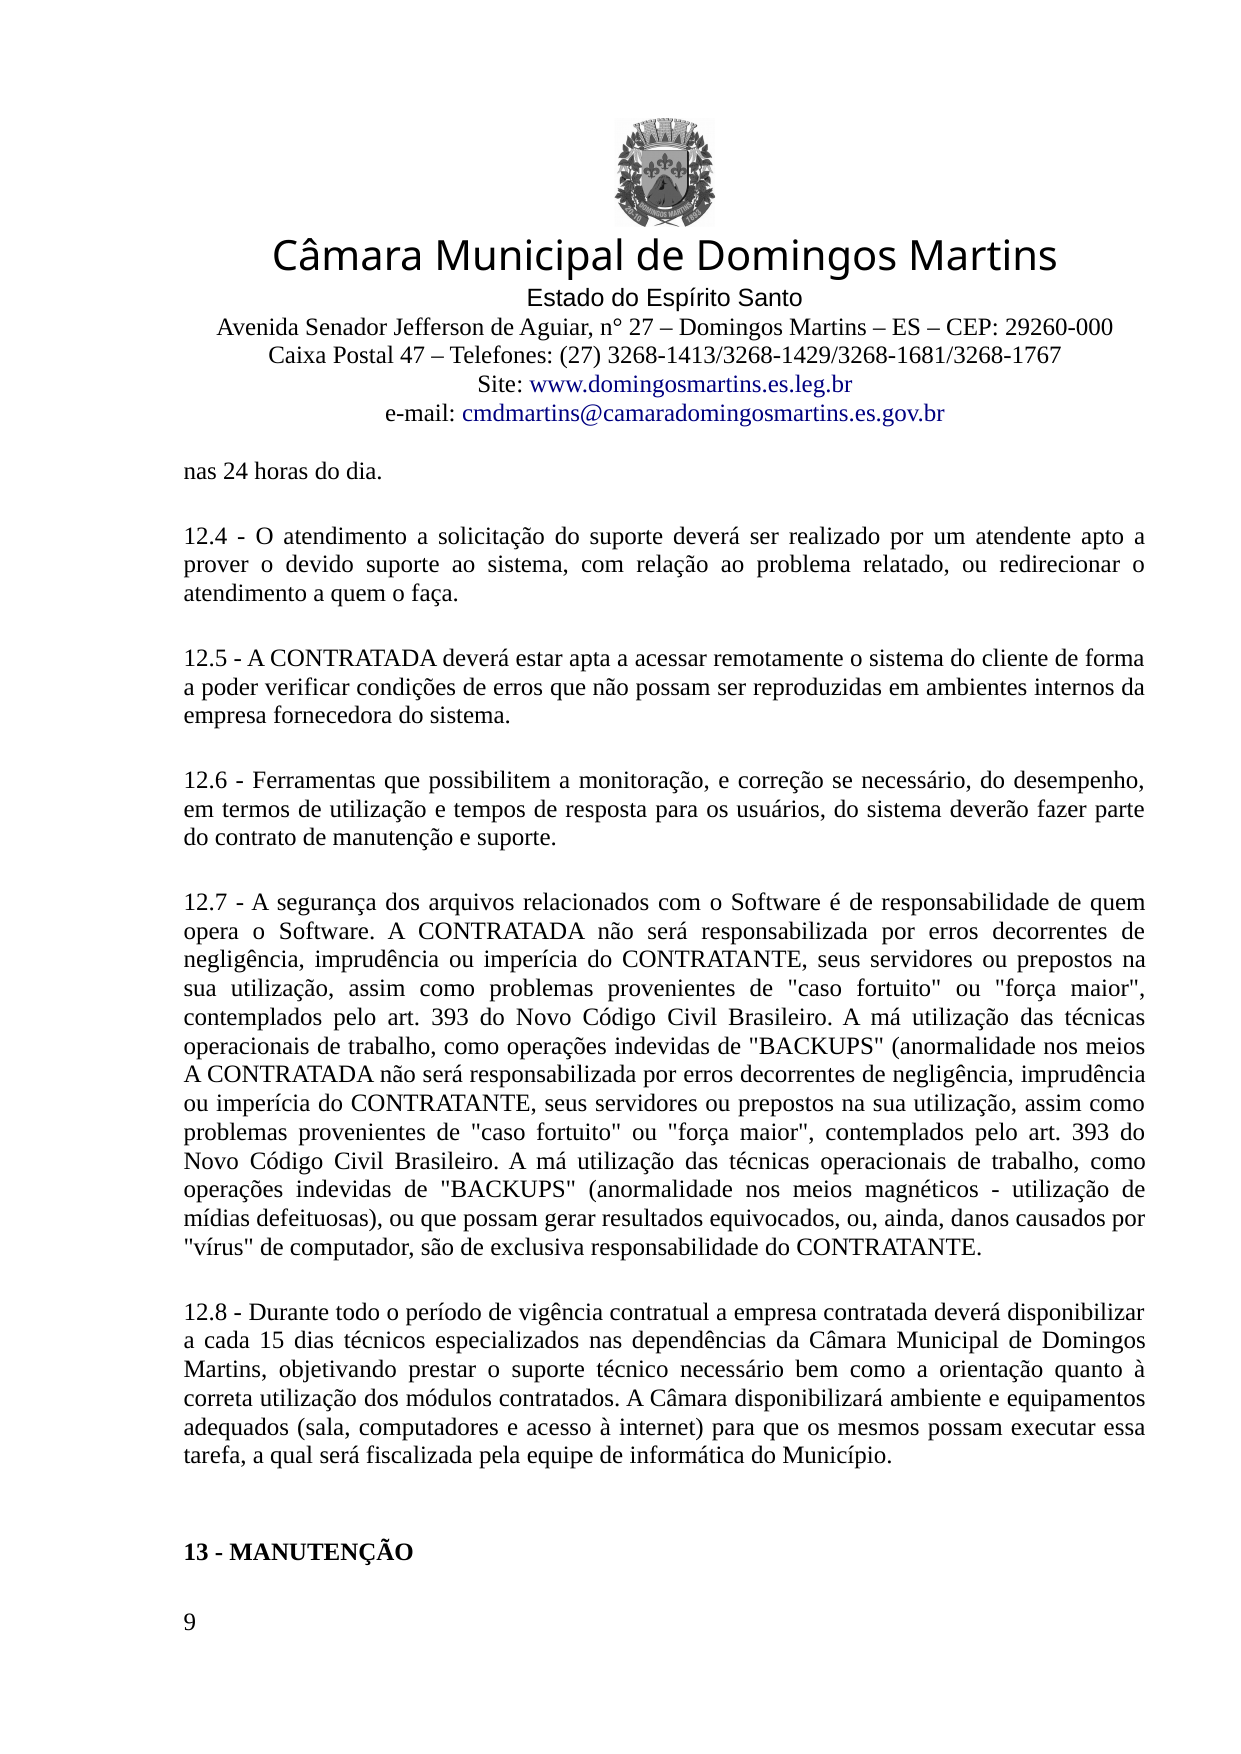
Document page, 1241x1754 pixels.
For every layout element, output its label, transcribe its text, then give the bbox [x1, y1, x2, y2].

text nas 24 horas do dia. [183, 456, 1146, 485]
text 12.8 - Durante todo o período de vigência contratual a empresa contratada deverá disponibilizar a cada 15 dias técnicos especializados nas dependências da Câmara Municipal de Domingos Martins, objetivando prestar o suporte técnico necessário bem como a orientação quanto à correta utilização dos módulos contratados. A Câmara disponibilizará ambiente e equipamentos adequados (sala, computadores e acesso à internet) para que os mesmos possam executar essa tarefa, a qual será fiscalizada pela equipe de informática do Município. [183, 1297, 1146, 1469]
text 12.6 - Ferramentas que possibilitem a monitoração, e correção se necessário, do desempenho, em termos de utilização e tempos de resposta para os usuários, do sistema deverão fazer parte do contrato de manutenção e suporte. [183, 765, 1146, 851]
text 12.4 - O atendimento a solicitação do suporte deverá ser realizado por um atendente apto a prover o devido suporte ao sistema, com relação ao problema relatado, ou redirecionar o atendimento a quem o faça. [183, 521, 1146, 607]
text 13 - MANUTENÇÃO [183, 1537, 1146, 1566]
text 12.7 - A segurança dos arquivos relacionados com o Software é de responsabilidade de quem opera o Software. A CONTRATADA não será responsabilizada por erros decorrentes de negligência, imprudência ou imperícia do CONTRATANTE, seus servidores ou prepostos na sua utilização, assim como problemas provenientes de "caso fortuito" ou "força maior", contemplados pelo art. 393 do Novo Código Civil Brasileiro. A má utilização das técnicas operacionais de trabalho, como operações indevidas de "BACKUPS" (anormalidade nos meios A CONTRATADA não será responsabilizada por erros decorrentes de negligência, imprudência ou imperícia do CONTRATANTE, seus servidores ou prepostos na sua utilização, assim como problemas provenientes de "caso fortuito" ou "força maior", contemplados pelo art. 393 do Novo Código Civil Brasileiro. A má utilização das técnicas operacionais de trabalho, como operações indevidas de "BACKUPS" (anormalidade nos meios magnéticos - utilização de mídias defeituosas), ou que possam gerar resultados equivocados, ou, ainda, danos causados por "vírus" de computador, são de exclusiva responsabilidade do CONTRATANTE. [183, 887, 1146, 1261]
text 12.5 - A CONTRATADA deverá estar apta a acessar remotamente o sistema do cliente de forma a poder verificar condições de erros que não possam ser reproduzidas em ambientes internos da empresa fornecedora do sistema. [183, 643, 1146, 729]
